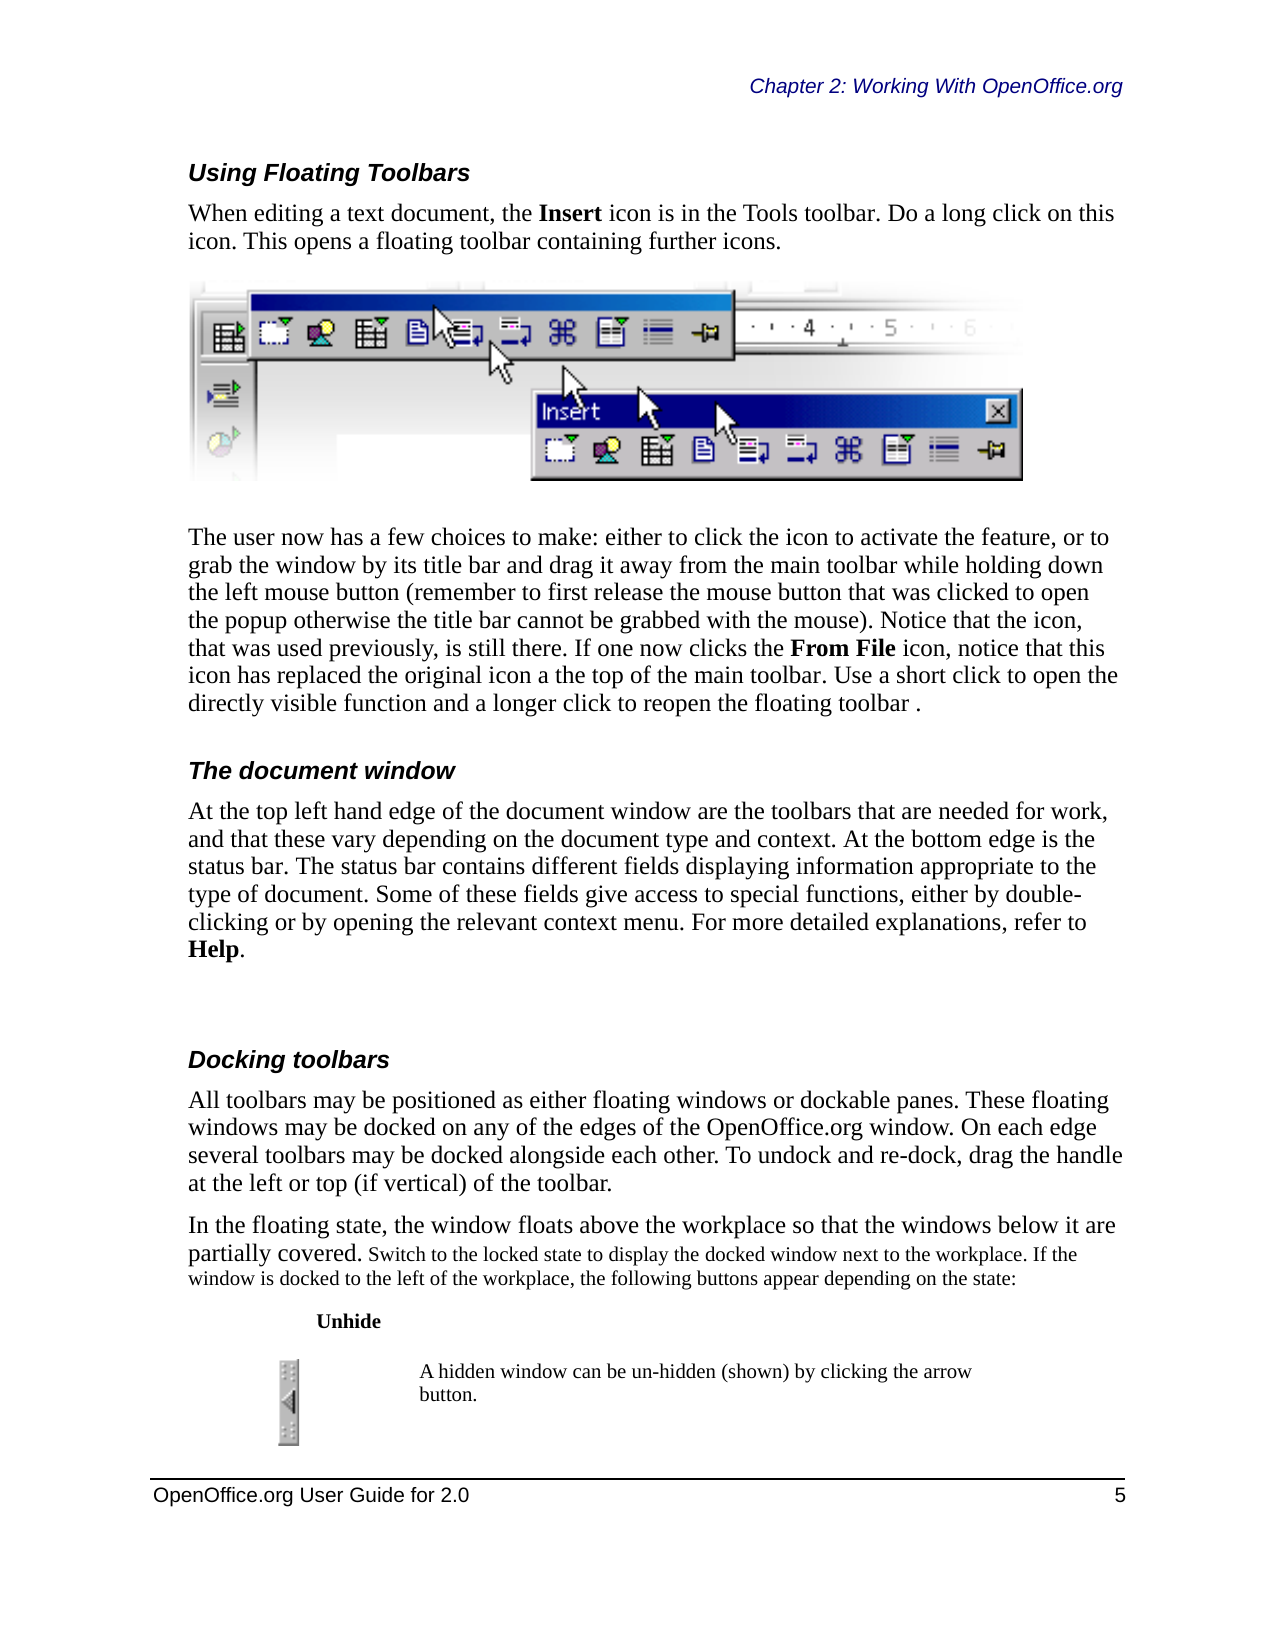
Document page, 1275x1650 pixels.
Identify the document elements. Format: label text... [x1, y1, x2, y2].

picture [189, 280, 1023, 481]
table_header [399, 1305, 1002, 1354]
text When editing a text document, the Insert icon is in the Tools toolbar. Do a long click on this icon. This opens a floating toolbar containing further icons. [188, 199, 1125, 254]
subtitle The document window [188, 757, 1125, 784]
table_header Unhide [273, 1305, 398, 1354]
picture [278, 1359, 300, 1446]
table_cell [273, 1354, 398, 1418]
text At the top left hand edge of the document window are the toolbars that are needed for work, and that these vary depending on the document type and context. At the bottom edge is the status bar. The status bar contains different fields displaying information appropriate to the type of document. Some of these fields give access to special functions, either by double-clicking or by opening the relevant context menu. For more detailed explanations, refer to Help. [188, 797, 1125, 963]
table_cell A hidden window can be un-hidden (shown) by clicking the arrow button. [399, 1354, 1002, 1418]
subtitle Docking toolbars [188, 1046, 1125, 1073]
text All toolbars may be positioned as either floating windows or dockable panes. These floating windows may be docked on any of the edges of the OpenOffice.org window. On each edge several toolbars may be docked alongside each other. To undock and re-dock, drag the handle at the left or top (if vertical) of the toolbar. [188, 1086, 1125, 1197]
text In the floating state, the window floats above the workplace so that the windows below it are partially covered. Switch to the locked state to display the docked window next to the workplace. If the window is docked to the left of the workplace, the following buttons appear depending on the state: [188, 1211, 1125, 1290]
subtitle Using Floating Toolbars [188, 159, 1125, 187]
text The user now has a few choices to make: either to click the icon to activate the feature, or to grab the window by its title bar and drag it away from the main toolbar while holding down the left mouse button (remember to first release the mouse button that was clicked to open the popup otherwise the title bar cannot be grabbed with the mouse). Notice that the icon, that was used previously, is still there. If one now clicks the From File icon, notice that this icon has replaced the original icon a the top of the main toolbar. Use a short click to open the directly visible function and a longer click to reopen the floating toolbar . [188, 523, 1125, 717]
